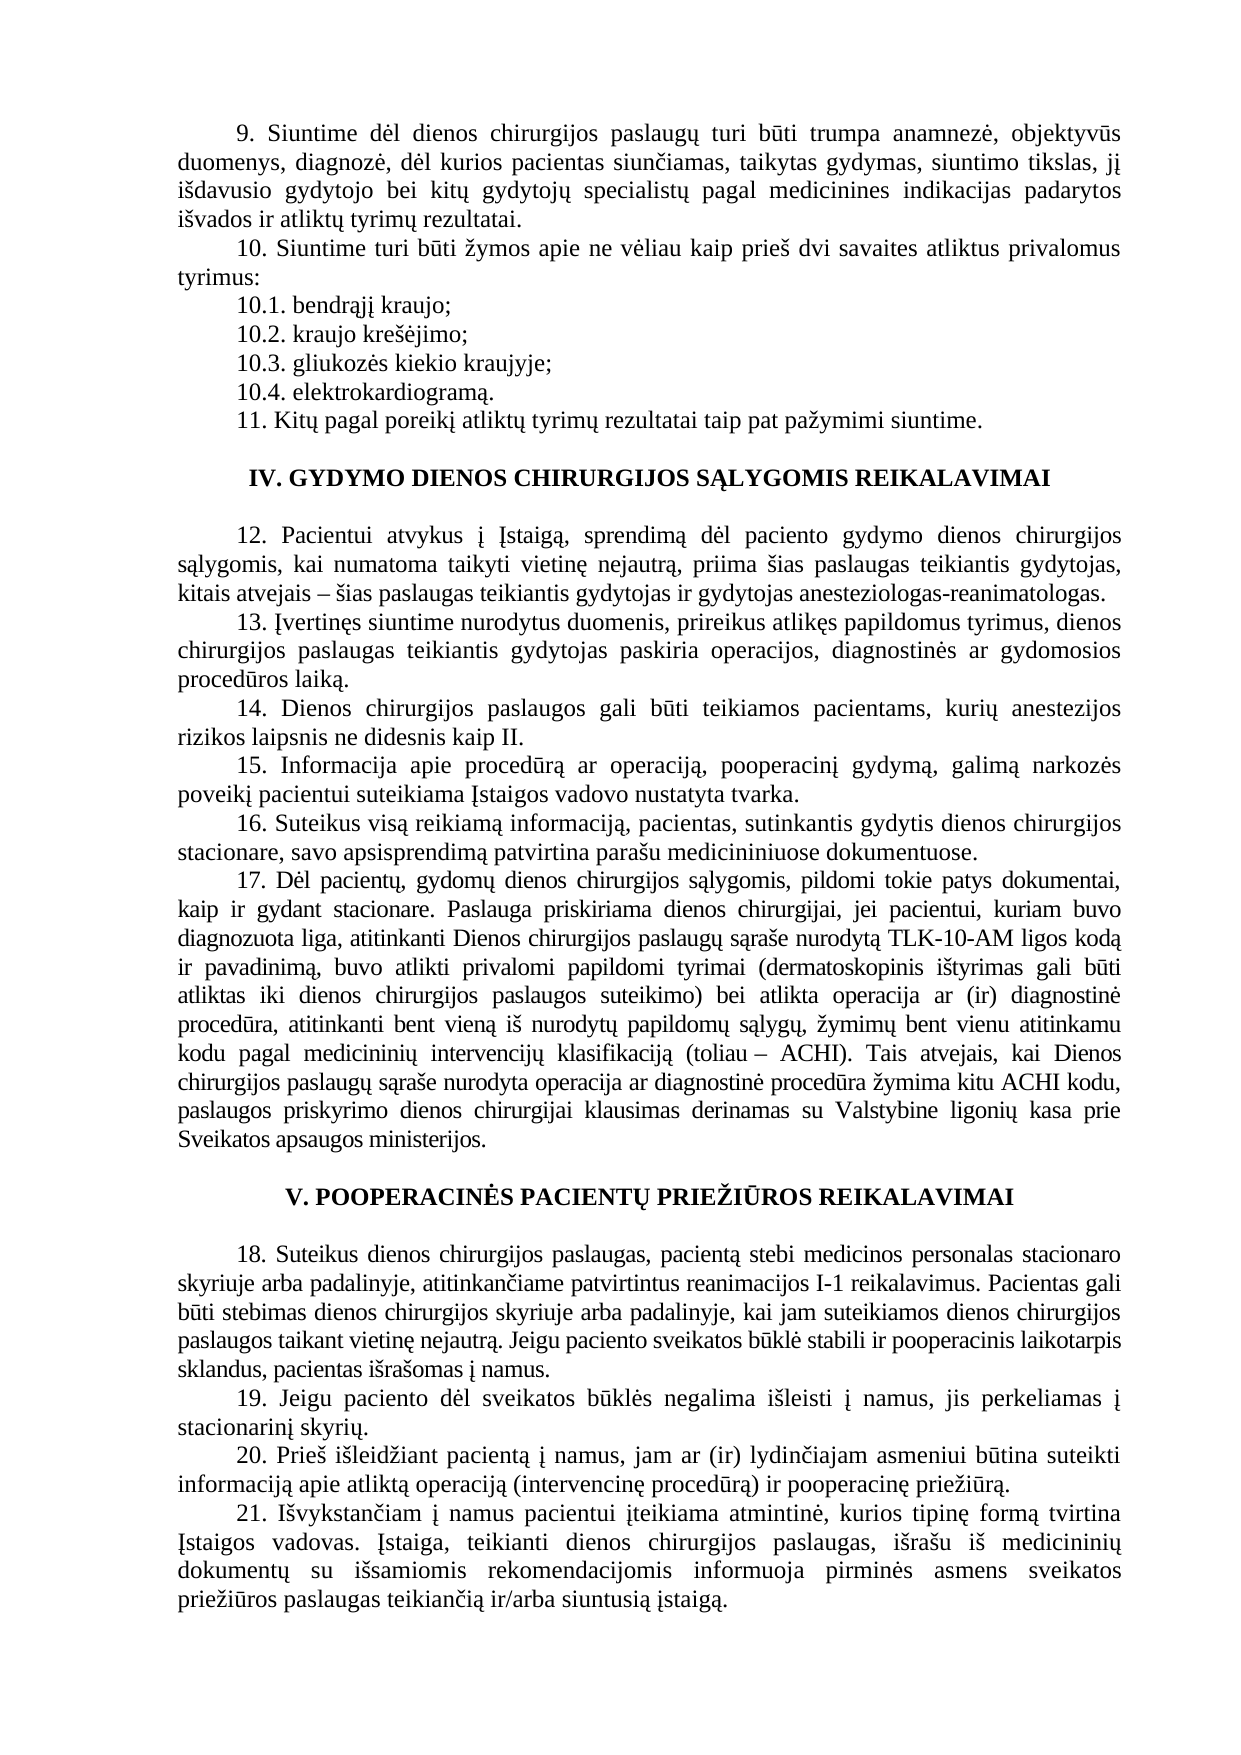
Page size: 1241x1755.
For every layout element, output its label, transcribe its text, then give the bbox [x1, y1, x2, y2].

text 21. Išvykstančiam į namus pacientui įteikiama atmintinė, kurios tipinę formą tvirtina Įstaigos vadovas. Įstaiga, teikianti dienos chirurgijos paslaugas, išrašu iš medicininių dokumentų su išsamiomis rekomendacijomis informuoja pirminės asmens sveikatos priežiūros paslaugas teikiančią ir/arba siuntusią įstaigą. [177, 1498, 1122, 1613]
text 20. Prieš išleidžiant pacientą į namus, jam ar (ir) lydinčiajam asmeniui būtina suteikti informaciją apie atliktą operaciją (intervencinę procedūrą) ir pooperacinę priežiūrą. [177, 1441, 1122, 1498]
text 18. Suteikus dienos chirurgijos paslaugas, pacientą stebi medicinos personalas stacionaro skyriuje arba padalinyje, atitinkančiame patvirtintus reanimacijos I-1 reikalavimus. Pacientas gali būti stebimas dienos chirurgijos skyriuje arba padalinyje, kai jam suteikiamos dienos chirurgijos paslaugos taikant vietinę nejautrą. Jeigu paciento sveikatos būklė stabili ir pooperacinis laikotarpis sklandus, pacientas išrašomas į namus. [177, 1239, 1122, 1383]
text 10.2. kraujo krešėjimo; [177, 319, 1122, 348]
text 10. Siuntime turi būti žymos apie ne vėliau kaip prieš dvi savaites atliktus privalomus tyrimus: [177, 233, 1122, 291]
text 14. Dienos chirurgijos paslaugos gali būti teikiamos pacientams, kurių anestezijos rizikos laipsnis ne didesnis kaip II. [177, 693, 1122, 751]
text 9. Siuntime dėl dienos chirurgijos paslaugų turi būti trumpa anamnezė, objektyvūs duomenys, diagnozė, dėl kurios pacientas siunčiamas, taikytas gydymas, siuntimo tikslas, jį išdavusio gydytojo bei kitų gydytojų specialistų pagal medicinines indikacijas padarytos išvados ir atliktų tyrimų rezultatai. [177, 118, 1122, 233]
text 15. Informacija apie procedūrą ar operaciją, pooperacinį gydymą, galimą narkozės poveikį pacientui suteikiama Įstaigos vadovo nustatyta tvarka. [177, 751, 1122, 808]
text 11. Kitų pagal poreikį atliktų tyrimų rezultatai taip pat pažymimi siuntime. [177, 406, 1122, 434]
text 16. Suteikus visą reikiamą informaciją, pacientas, sutinkantis gydytis dienos chirurgijos stacionare, savo apsisprendimą patvirtina parašu medicininiuose dokumentuose. [177, 808, 1122, 866]
text 10.3. gliukozės kiekio kraujyje; [177, 348, 1122, 377]
text 10.1. bendrąjį kraujo; [177, 291, 1122, 319]
text 10.4. elektrokardiogramą. [177, 377, 1122, 406]
text 13. Įvertinęs siuntime nurodytus duomenis, prireikus atlikęs papildomus tyrimus, dienos chirurgijos paslaugas teikiantis gydytojas paskiria operacijos, diagnostinės ar gydomosios procedūros laiką. [177, 607, 1122, 693]
text 12. Pacientui atvykus į Įstaigą, sprendimą dėl paciento gydymo dienos chirurgijos sąlygomis, kai numatoma taikyti vietinę nejautrą, priima šias paslaugas teikiantis gydytojas, kitais atvejais – šias paslaugas teikiantis gydytojas ir gydytojas anesteziologas-reanimatologas. [177, 521, 1122, 607]
text V. POOPERACINĖS PACIENTŲ PRIEŽIŪROS REIKALAVIMAI [177, 1182, 1122, 1211]
text 17. Dėl pacientų, gydomų dienos chirurgijos sąlygomis, pildomi tokie patys dokumentai, kaip ir gydant stacionare. Paslauga priskiriama dienos chirurgijai, jei pacientui, kuriam buvo diagnozuota liga, atitinkanti Dienos chirurgijos paslaugų sąraše nurodytą TLK-10-AM ligos kodą ir pavadinimą, buvo atlikti privalomi papildomi tyrimai (dermatoskopinis ištyrimas gali būti atliktas iki dienos chirurgijos paslaugos suteikimo) bei atlikta operacija ar (ir) diagnostinė procedūra, atitinkanti bent vieną iš nurodytų papildomų sąlygų, žymimų bent vienu atitinkamu kodu pagal medicininių intervencijų klasifikaciją (toliau – ACHI). Tais atvejais, kai Dienos chirurgijos paslaugų sąraše nurodyta operacija ar diagnostinė procedūra žymima kitu ACHI kodu, paslaugos priskyrimo dienos chirurgijai klausimas derinamas su Valstybine ligonių kasa prie Sveikatos apsaugos ministerijos. [177, 866, 1122, 1153]
text 19. Jeigu paciento dėl sveikatos būklės negalima išleisti į namus, jis perkeliamas į stacionarinį skyrių. [177, 1383, 1122, 1441]
text IV. GYDYMO DIENOS CHIRURGIJOS SĄLYGOMIS REIKALAVIMAI [177, 463, 1122, 492]
